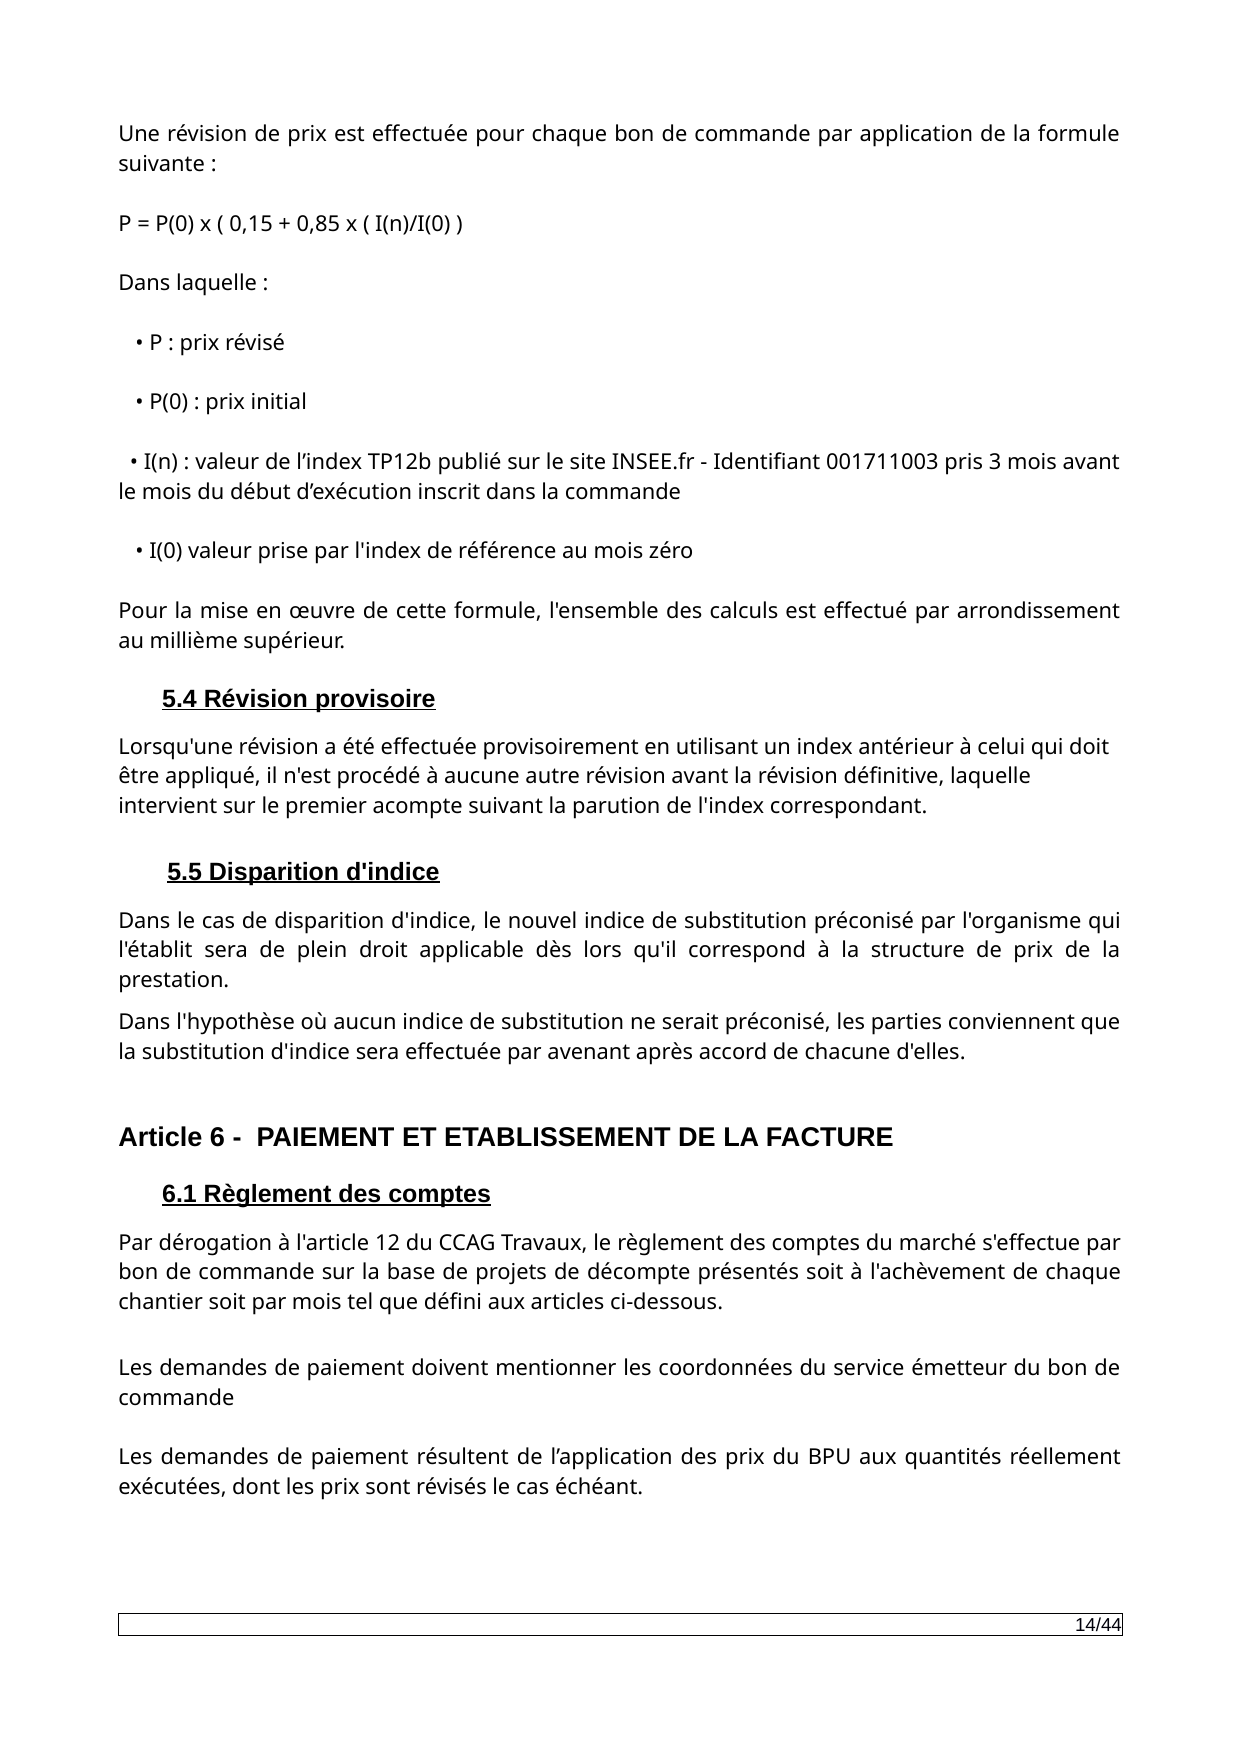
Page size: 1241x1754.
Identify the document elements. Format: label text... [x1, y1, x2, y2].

subtitle 6.1 Règlement des comptes [118, 1179, 1122, 1208]
text Dans l'hypothèse où aucun indice de substitution ne serait préconisé, les parties conviennent que la substitution d'indice sera effectuée par avenant après accord de chacune d'elles. [118, 1006, 1122, 1066]
text Une révision de prix est effectuée pour chaque bon de commande par application de la formule suivante : [118, 118, 1122, 178]
text Dans le cas de disparition d'indice, le nouvel indice de substitution préconisé par l'organisme qui l'établit sera de plein droit applicable dès lors qu'il correspond à la structure de prix de la prestation. [118, 905, 1122, 994]
text • P(0) : prix initial [118, 386, 1122, 416]
text • I(n) : valeur de l’index TP12b publié sur le site INSEE.fr - Identifiant 001711003 pris 3 mois avant le mois du début d’exécution inscrit dans la commande [118, 446, 1122, 505]
text • I(0) valeur prise par l'index de référence au mois zéro [118, 535, 1122, 565]
subtitle Article 6 - PAIEMENT ET ETABLISSEMENT DE LA FACTURE [118, 1121, 1122, 1152]
text Par dérogation à l'article 12 du CCAG Travaux, le règlement des comptes du marché s'effectue par bon de commande sur la base de projets de décompte présentés soit à l'achèvement de chaque chantier soit par mois tel que défini aux articles ci-dessous. [118, 1227, 1122, 1316]
text • P : prix révisé [118, 327, 1122, 356]
text Lorsqu'une révision a été effectuée provisoirement en utilisant un index antérieur à celui qui doit être appliqué, il n'est procédé à aucune autre révision avant la révision définitive, laquelle intervient sur le premier acompte suivant la parution de l'index correspondant. [118, 731, 1122, 820]
text Pour la mise en œuvre de cette formule, l'ensemble des calculs est effectué par arrondissement au millième supérieur. [118, 595, 1122, 654]
text Les demandes de paiement doivent mentionner les coordonnées du service émetteur du bon de commande [118, 1352, 1122, 1411]
text 5.4 Révision provisoire [118, 684, 1122, 713]
text Dans laquelle : [118, 267, 1122, 297]
subtitle 5.5 Disparition d'indice [118, 852, 1122, 886]
text P = P(0) x ( 0,15 + 0,85 x ( I(n)/I(0) ) [118, 207, 1122, 237]
text Les demandes de paiement résultent de l’application des prix du BPU aux quantités réellement exécutées, dont les prix sont révisés le cas échéant. [118, 1441, 1122, 1501]
